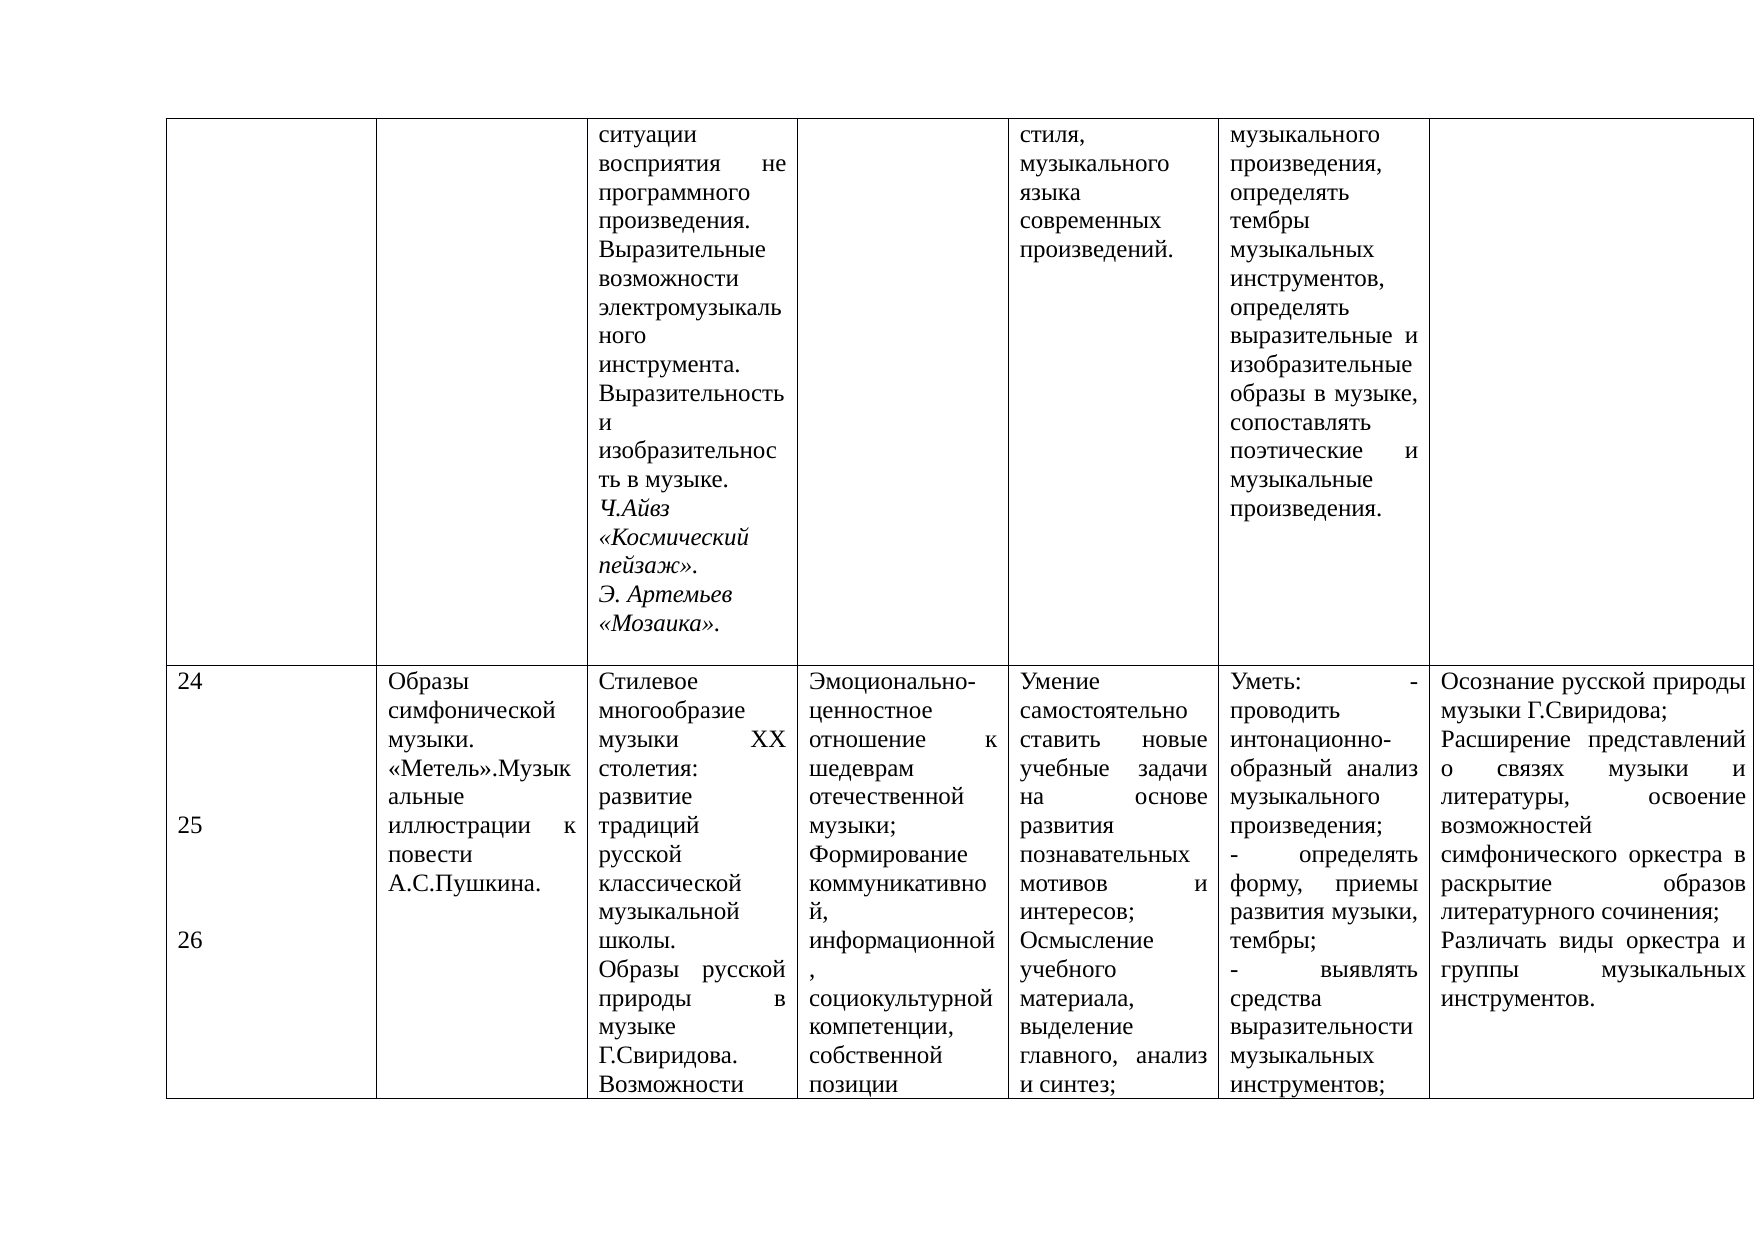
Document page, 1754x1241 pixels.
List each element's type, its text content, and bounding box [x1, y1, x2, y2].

table_cell [167, 119, 376, 665]
table_cell [1430, 119, 1753, 665]
table_cell музыкального произведения, определять тембры музыкальных инструментов, определять выразительные и изобразительные образы в музыке, сопоставлять поэтические и музыкальные произведения. [1219, 119, 1429, 665]
table_cell Уметь: - проводить интонационно-образный анализ музыкального произведения; - определять форму, приемы развития музыки, тембры; - выявлять средства выразительности музыкальных инструментов; [1219, 666, 1429, 1098]
table_cell 24 25 26 [167, 666, 376, 1098]
table_cell Стилевое многообразие музыки ХХ столетия. Образ-пейзаж. Приемы развития современной музыки. Выразительность и изобразительность в музыке. Контраст образных сфер. Моделирование ситуации восприятия не программного произведения. Выразительные возможности электромузыкального инструмента. Выразительность и изобразительность в музыке. Ч.Айвз «Космический пейзаж». Э. Артемьев «Мозаика». [588, 119, 797, 665]
table_cell Стилевое многообразие музыки ХХ столетия: развитие традиций русской классической музыкальной школы. Образы русской природы в музыке Г.Свиридова. Возможности [588, 666, 797, 1098]
table_cell [377, 119, 587, 665]
table_cell Умение самостоятельно ставить новые учебные задачи на основе развития познавательных мотивов и интересов; Осмысление учебного материала, выделение главного, анализ и синтез; [1009, 666, 1218, 1098]
table_cell стиля, музыкального языка современных произведений. [1009, 119, 1218, 665]
table_cell Образы симфонической музыки. «Метель».Музыкальные иллюстрации к повести А.С.Пушкина. [377, 666, 587, 1098]
table_cell Осознание русской природы музыки Г.Свиридова; Расширение представлений о связях музыки и литературы, освоение возможностей симфонического оркестра в раскрытие образов литературного сочинения; Различать виды оркестра и группы музыкальных инструментов. [1430, 666, 1753, 1098]
table_cell Эмоционально-ценностное отношение к шедеврам отечественной музыки; Формирование коммуникативной, информационной, социокультурной компетенции, собственной позиции [798, 666, 1008, 1098]
table_cell [798, 119, 1008, 665]
